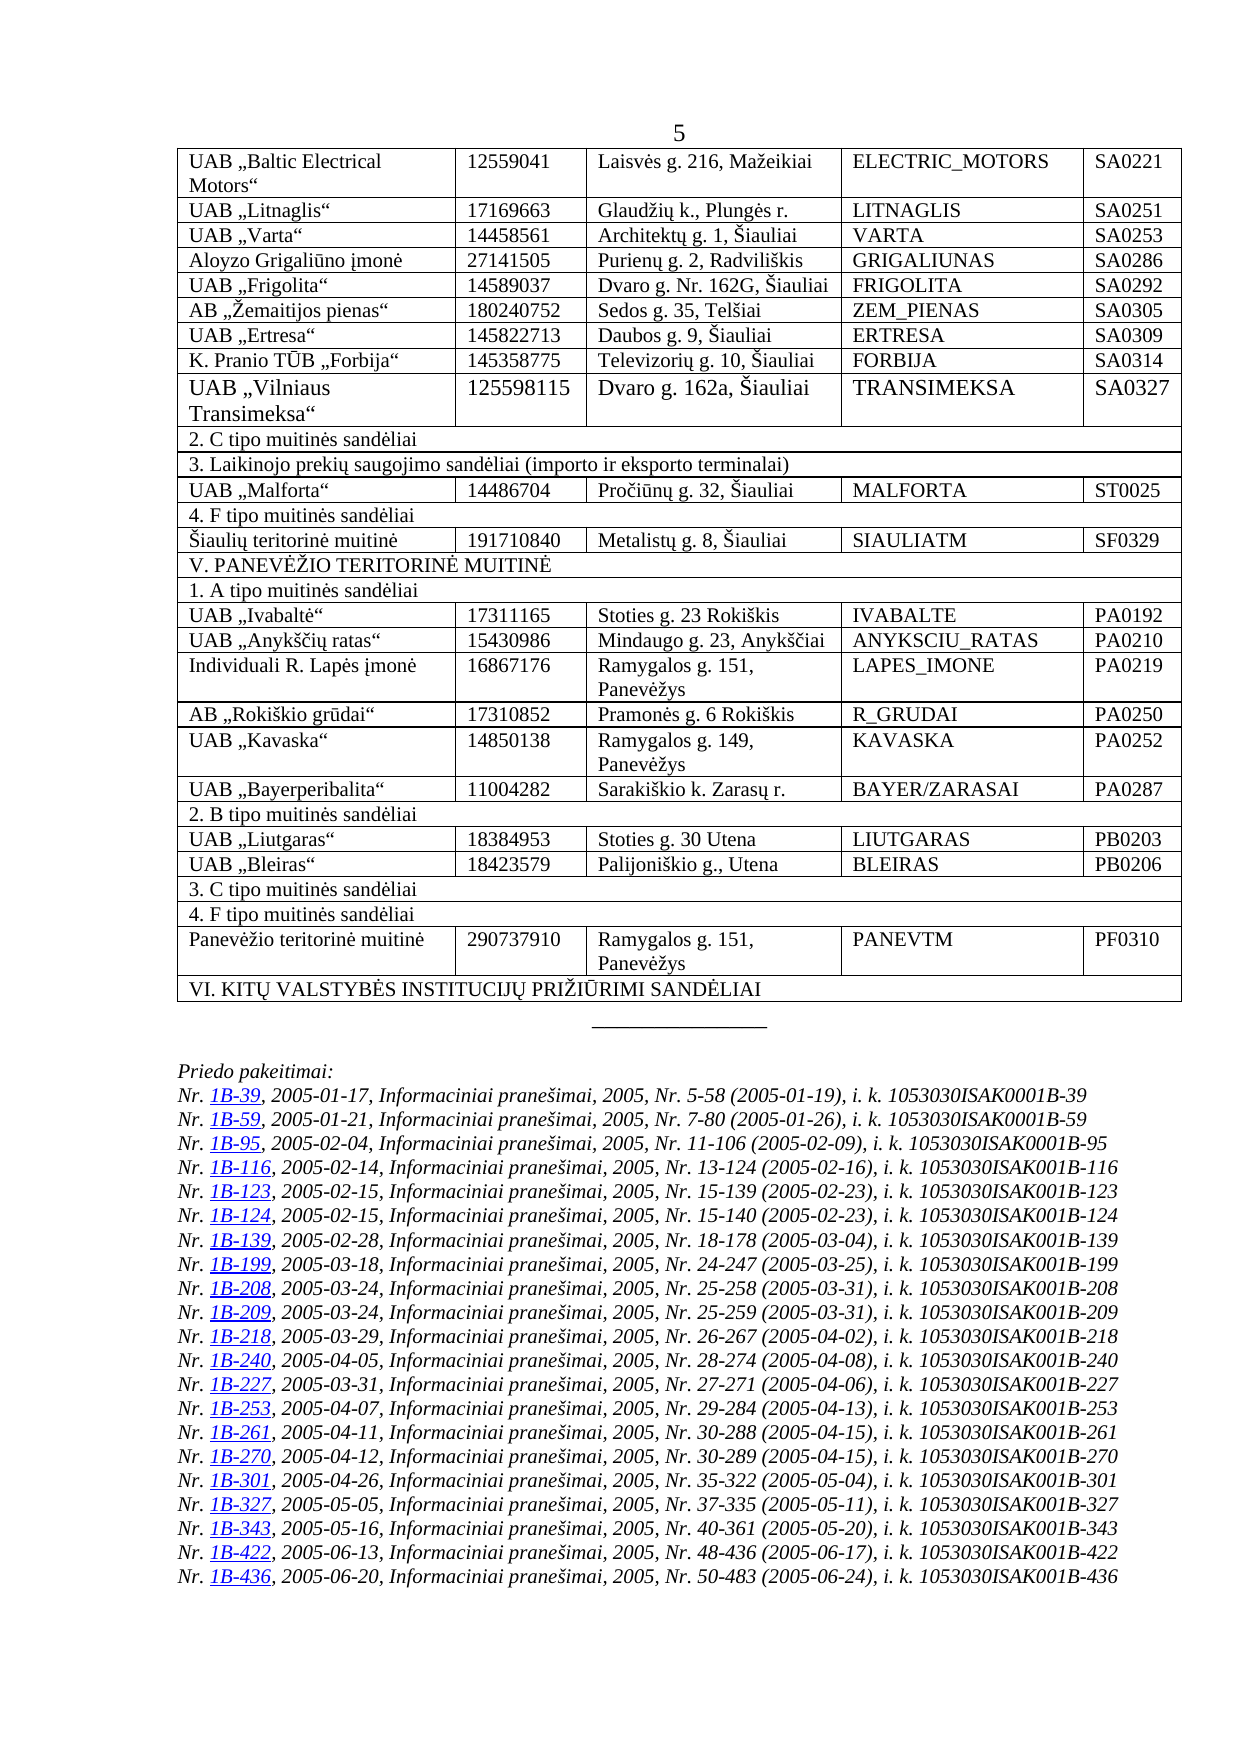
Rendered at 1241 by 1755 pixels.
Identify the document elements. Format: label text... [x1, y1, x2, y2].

text Nr. 1B-327, 2005-05-05, Informaciniai pranešimai, 2005, Nr. 37-335 (2005-05-11), i. k. 1053030ISAK001B-327 [177, 1492, 1181, 1516]
table_cell KAVASKA [842, 728, 1083, 776]
text Nr. 1B-436, 2005-06-20, Informaciniai pranešimai, 2005, Nr. 50-483 (2005-06-24), i. k. 1053030ISAK001B-436 [177, 1564, 1181, 1588]
table_cell 17310852 [456, 703, 586, 726]
table_cell UAB „Varta“ [178, 223, 455, 247]
table_cell Ramygalos g. 151, Panevėžys [587, 653, 841, 701]
table_cell SA0221 [1084, 149, 1181, 197]
table_cell PANEVTM [842, 927, 1083, 975]
table_cell Ramygalos g. 149, Panevėžys [587, 728, 841, 776]
table_cell 3. Laikinojo prekių saugojimo sandėliai (importo ir eksporto terminalai) [178, 453, 1181, 476]
text Nr. 1B-209, 2005-03-24, Informaciniai pranešimai, 2005, Nr. 25-259 (2005-03-31), i. k. 1053030ISAK001B-209 [177, 1300, 1181, 1324]
table_cell 14589037 [456, 273, 586, 297]
table_cell ERTRESA [842, 323, 1083, 347]
text Nr. 1B-240, 2005-04-05, Informaciniai pranešimai, 2005, Nr. 28-274 (2005-04-08), i. k. 1053030ISAK001B-240 [177, 1348, 1181, 1372]
table_cell Dvaro g. Nr. 162G, Šiauliai [587, 273, 841, 297]
table_cell SA0292 [1084, 273, 1181, 297]
table_cell FORBIJA [842, 349, 1083, 372]
text Nr. 1B-343, 2005-05-16, Informaciniai pranešimai, 2005, Nr. 40-361 (2005-05-20), i. k. 1053030ISAK001B-343 [177, 1516, 1181, 1540]
table_cell SA0305 [1084, 298, 1181, 322]
table_cell ZEM_PIENAS [842, 298, 1083, 322]
text Priedo pakeitimai: [177, 1059, 1181, 1083]
table_cell 4. F tipo muitinės sandėliai [178, 503, 1181, 527]
table_cell R_GRUDAI [842, 703, 1083, 726]
table_cell 17169663 [456, 198, 586, 222]
table_cell VI. KITŲ VALSTYBĖS INSTITUCIJŲ PRIŽIŪRIMI SANDĖLIAI [178, 976, 1181, 1001]
table_cell PA0219 [1084, 653, 1181, 701]
table_cell LITNAGLIS [842, 198, 1083, 222]
table_cell AB „Žemaitijos pienas“ [178, 298, 455, 322]
table_cell 290737910 [456, 927, 586, 975]
text Nr. 1B-199, 2005-03-18, Informaciniai pranešimai, 2005, Nr. 24-247 (2005-03-25), i. k. 1053030ISAK001B-199 [177, 1252, 1181, 1276]
table_cell BLEIRAS [842, 852, 1083, 876]
table_cell 4. F tipo muitinės sandėliai [178, 902, 1181, 926]
text Nr. 1B-95, 2005-02-04, Informaciniai pranešimai, 2005, Nr. 11-106 (2005-02-09), i. k. 1053030ISAK0001B-95 [177, 1131, 1181, 1155]
table_cell SA0251 [1084, 198, 1181, 222]
table_cell UAB „Ivabaltė“ [178, 603, 455, 627]
table_cell Metalistų g. 8, Šiauliai [587, 528, 841, 552]
table_cell VARTA [842, 223, 1083, 247]
table_cell 180240752 [456, 298, 586, 322]
table_cell LAPES_IMONE [842, 653, 1083, 701]
table_cell Palijoniškio g., Utena [587, 852, 841, 876]
text Nr. 1B-116, 2005-02-14, Informaciniai pranešimai, 2005, Nr. 13-124 (2005-02-16), i. k. 1053030ISAK001B-116 [177, 1155, 1181, 1179]
table_cell ST0025 [1084, 478, 1181, 502]
table_cell Architektų g. 1, Šiauliai [587, 223, 841, 247]
table_cell Pramonės g. 6 Rokiškis [587, 703, 841, 726]
table_cell PA0287 [1084, 777, 1181, 801]
table_cell PA0192 [1084, 603, 1181, 627]
table_cell 145358775 [456, 349, 586, 372]
table_cell Televizorių g. 10, Šiauliai [587, 349, 841, 372]
table_cell Aloyzo Grigaliūno įmonė [178, 248, 455, 272]
table_cell Šiaulių teritorinė muitinė [178, 528, 455, 552]
table_cell 145822713 [456, 323, 586, 347]
text Nr. 1B-59, 2005-01-21, Informaciniai pranešimai, 2005, Nr. 7-80 (2005-01-26), i. k. 1053030ISAK0001B-59 [177, 1107, 1181, 1131]
table_cell SA0309 [1084, 323, 1181, 347]
table_cell ANYKSCIU_RATAS [842, 628, 1083, 652]
table_cell SA0327 [1084, 374, 1181, 426]
table_cell 12559041 [456, 149, 586, 197]
table_cell Mindaugo g. 23, Anykščiai [587, 628, 841, 652]
table_cell UAB „Ertresa“ [178, 323, 455, 347]
table_cell SIAULIATM [842, 528, 1083, 552]
table_cell 27141505 [456, 248, 586, 272]
text Nr. 1B-261, 2005-04-11, Informaciniai pranešimai, 2005, Nr. 30-288 (2005-04-15), i. k. 1053030ISAK001B-261 [177, 1420, 1181, 1444]
table_cell PA0250 [1084, 703, 1181, 726]
table_cell Stoties g. 30 Utena [587, 827, 841, 851]
table_cell 125598115 [456, 374, 586, 426]
table_cell UAB „Malforta“ [178, 478, 455, 502]
table_cell 16867176 [456, 653, 586, 701]
table_cell UAB „Baltic Electrical Motors“ [178, 149, 455, 197]
text Nr. 1B-253, 2005-04-07, Informaciniai pranešimai, 2005, Nr. 29-284 (2005-04-13), i. k. 1053030ISAK001B-253 [177, 1396, 1181, 1420]
table_cell UAB „Bayerperibalita“ [178, 777, 455, 801]
text Nr. 1B-218, 2005-03-29, Informaciniai pranešimai, 2005, Nr. 26-267 (2005-04-02), i. k. 1053030ISAK001B-218 [177, 1324, 1181, 1348]
table_cell Dvaro g. 162a, Šiauliai [587, 374, 841, 426]
table_cell PF0310 [1084, 927, 1181, 975]
table_cell PA0210 [1084, 628, 1181, 652]
table_cell Individuali R. Lapės įmonė [178, 653, 455, 701]
table_cell 18423579 [456, 852, 586, 876]
table_cell SA0314 [1084, 349, 1181, 372]
text ______________ [177, 1002, 1181, 1030]
table_cell 1. A tipo muitinės sandėliai [178, 578, 1181, 602]
table_cell 14486704 [456, 478, 586, 502]
table_cell 2. C tipo muitinės sandėliai [178, 427, 1181, 451]
text Nr. 1B-301, 2005-04-26, Informaciniai pranešimai, 2005, Nr. 35-322 (2005-05-04), i. k. 1053030ISAK001B-301 [177, 1468, 1181, 1492]
text Nr. 1B-39, 2005-01-17, Informaciniai pranešimai, 2005, Nr. 5-58 (2005-01-19), i. k. 1053030ISAK0001B-39 [177, 1083, 1181, 1107]
table_cell Stoties g. 23 Rokiškis [587, 603, 841, 627]
text Nr. 1B-227, 2005-03-31, Informaciniai pranešimai, 2005, Nr. 27-271 (2005-04-06), i. k. 1053030ISAK001B-227 [177, 1372, 1181, 1396]
table_cell Ramygalos g. 151, Panevėžys [587, 927, 841, 975]
table_cell 17311165 [456, 603, 586, 627]
text Nr. 1B-208, 2005-03-24, Informaciniai pranešimai, 2005, Nr. 25-258 (2005-03-31), i. k. 1053030ISAK001B-208 [177, 1276, 1181, 1300]
table_cell UAB „Bleiras“ [178, 852, 455, 876]
text Nr. 1B-124, 2005-02-15, Informaciniai pranešimai, 2005, Nr. 15-140 (2005-02-23), i. k. 1053030ISAK001B-124 [177, 1203, 1181, 1227]
table_cell 14850138 [456, 728, 586, 776]
table_cell Sarakiškio k. Zarasų r. [587, 777, 841, 801]
text Nr. 1B-139, 2005-02-28, Informaciniai pranešimai, 2005, Nr. 18-178 (2005-03-04), i. k. 1053030ISAK001B-139 [177, 1227, 1181, 1252]
table_cell Purienų g. 2, Radviliškis [587, 248, 841, 272]
table_cell 14458561 [456, 223, 586, 247]
table_cell V. PANEVĖŽIO TERITORINĖ MUITINĖ [178, 553, 1181, 577]
table_cell 15430986 [456, 628, 586, 652]
table_cell Panevėžio teritorinė muitinė [178, 927, 455, 975]
text Nr. 1B-422, 2005-06-13, Informaciniai pranešimai, 2005, Nr. 48-436 (2005-06-17), i. k. 1053030ISAK001B-422 [177, 1540, 1181, 1564]
table_cell PA0252 [1084, 728, 1181, 776]
table_cell UAB „Litnaglis“ [178, 198, 455, 222]
table_cell SA0286 [1084, 248, 1181, 272]
text Nr. 1B-270, 2005-04-12, Informaciniai pranešimai, 2005, Nr. 30-289 (2005-04-15), i. k. 1053030ISAK001B-270 [177, 1444, 1181, 1468]
table_cell Sedos g. 35, Telšiai [587, 298, 841, 322]
table_cell Daubos g. 9, Šiauliai [587, 323, 841, 347]
table_cell ELECTRIC_MOTORS [842, 149, 1083, 197]
table_cell PB0206 [1084, 852, 1181, 876]
table_cell SA0253 [1084, 223, 1181, 247]
table_cell K. Pranio TŪB „Forbija“ [178, 349, 455, 372]
table_cell 11004282 [456, 777, 586, 801]
table_cell PB0203 [1084, 827, 1181, 851]
table_cell UAB „Vilniaus Transimeksa“ [178, 374, 455, 426]
table_cell TRANSIMEKSA [842, 374, 1083, 426]
text Nr. 1B-123, 2005-02-15, Informaciniai pranešimai, 2005, Nr. 15-139 (2005-02-23), i. k. 1053030ISAK001B-123 [177, 1179, 1181, 1203]
table_cell UAB „Anykščių ratas“ [178, 628, 455, 652]
table_cell 2. B tipo muitinės sandėliai [178, 802, 1181, 826]
table_cell SF0329 [1084, 528, 1181, 552]
table_cell UAB „Liutgaras“ [178, 827, 455, 851]
table_cell IVABALTE [842, 603, 1083, 627]
table_cell 3. C tipo muitinės sandėliai [178, 877, 1181, 901]
table_cell BAYER/ZARASAI [842, 777, 1083, 801]
table_cell 191710840 [456, 528, 586, 552]
table_cell UAB „Kavaska“ [178, 728, 455, 776]
table_cell Glaudžių k., Plungės r. [587, 198, 841, 222]
table_cell AB „Rokiškio grūdai“ [178, 703, 455, 726]
table_cell FRIGOLITA [842, 273, 1083, 297]
table_cell Laisvės g. 216, Mažeikiai [587, 149, 841, 197]
table_cell MALFORTA [842, 478, 1083, 502]
table_cell GRIGALIUNAS [842, 248, 1083, 272]
table_cell UAB „Frigolita“ [178, 273, 455, 297]
table_cell 18384953 [456, 827, 586, 851]
table_cell LIUTGARAS [842, 827, 1083, 851]
table_cell Pročiūnų g. 32, Šiauliai [587, 478, 841, 502]
